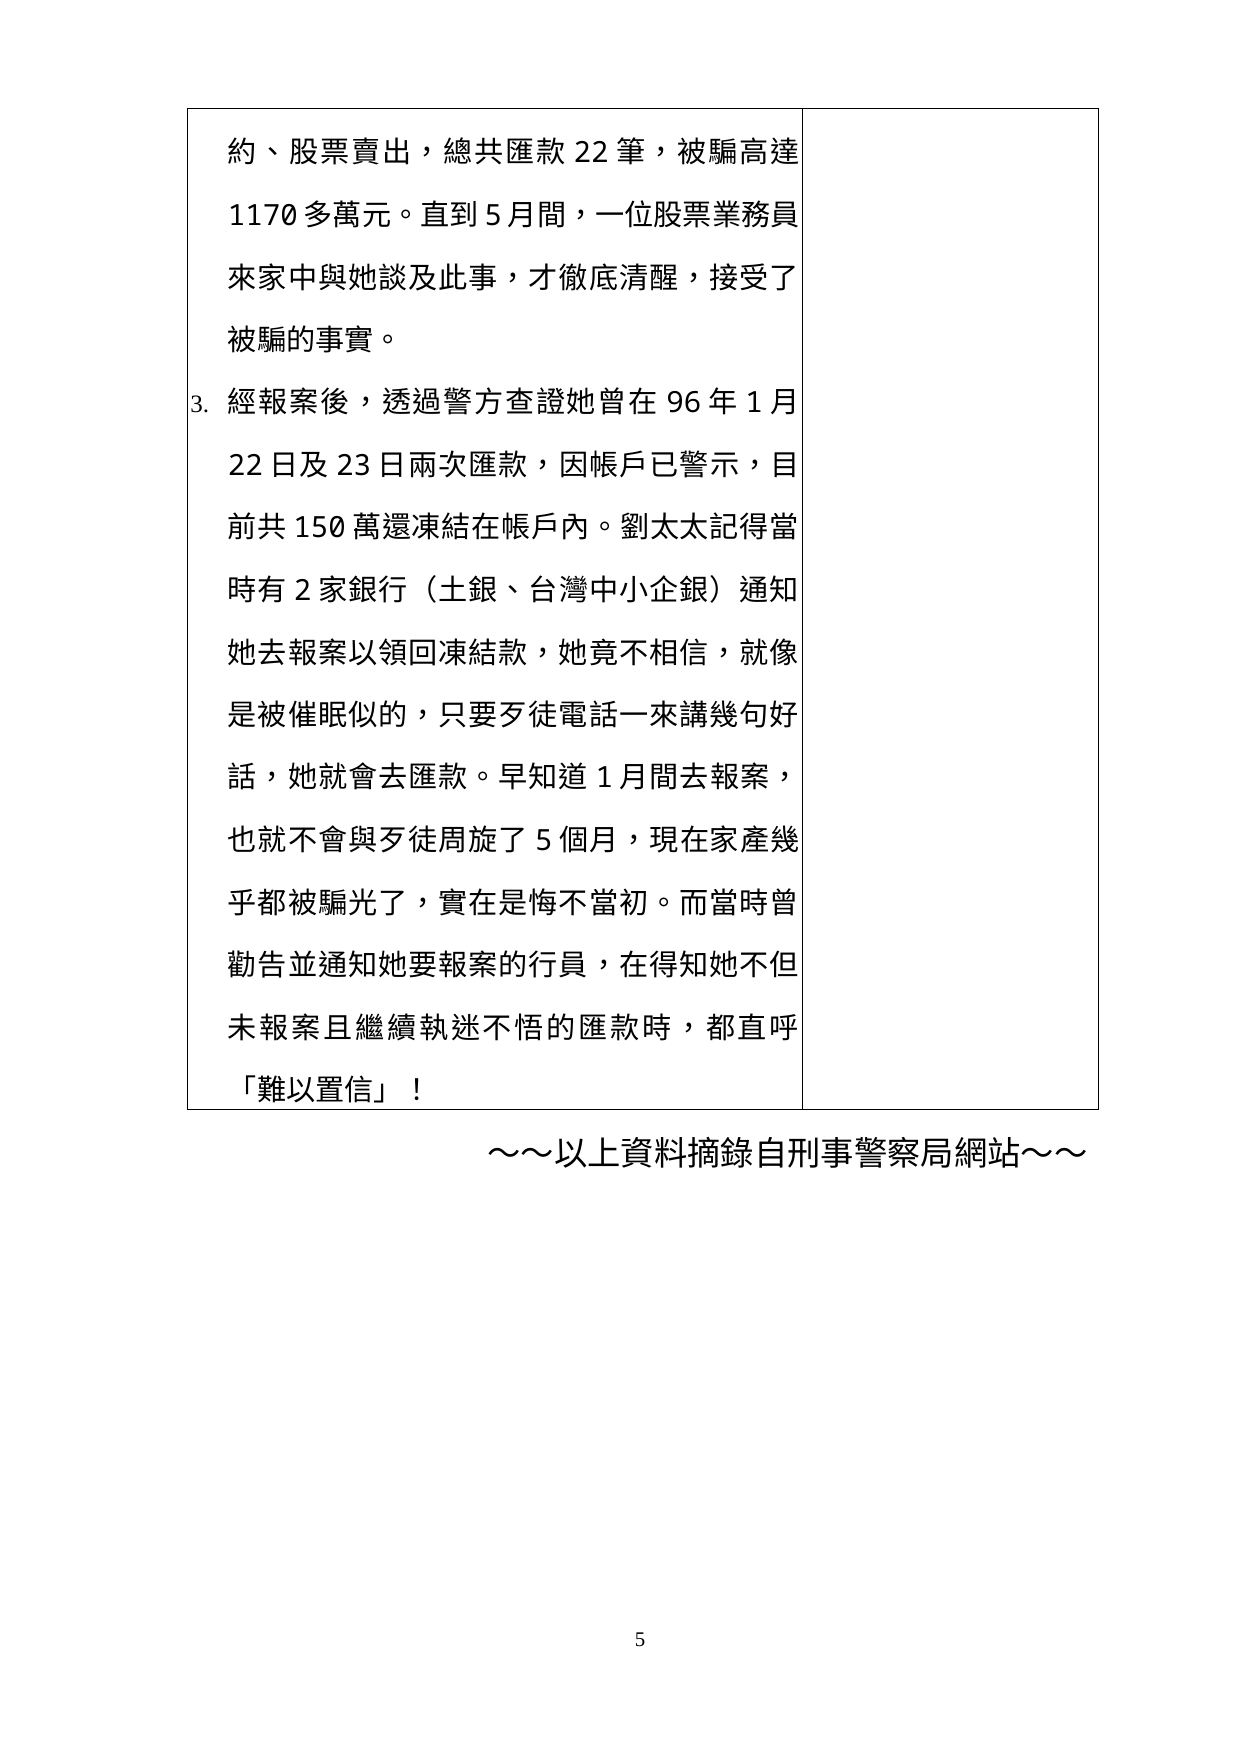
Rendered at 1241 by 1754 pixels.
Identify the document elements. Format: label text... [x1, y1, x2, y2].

table_cell [803, 109, 1098, 1109]
table_cell 約、股票賣出，總共匯款22筆，被騙高達1170多萬元。直到5月間，一位股票業務員來家中與她談及此事，才徹底清醒，接受了被騙的事實。 經報案後，透過警方查證她曾在96年1月22日及23日兩次匯款，因帳戶已警示，目前共150萬還凍結在帳戶內。劉太太記得當時有2家銀行（土銀、台灣中小企銀）通知她去報案以領回凍結款，她竟不相信，就像是被催眠似的，只要歹徒電話一來講幾句好話，她就會去匯款。早知道1月間去報案，也就不會與歹徒周旋了5個月，現在家產幾乎都被騙光了，實在是悔不當初。而當時曾勸告並通知她要報案的行員，在得知她不但未報案且繼續執迷不悟的匯款時，都直呼「難以置信」！ [188, 109, 802, 1109]
text ～～以上資料摘錄自刑事警察局網站～～ [187, 1110, 1092, 1172]
